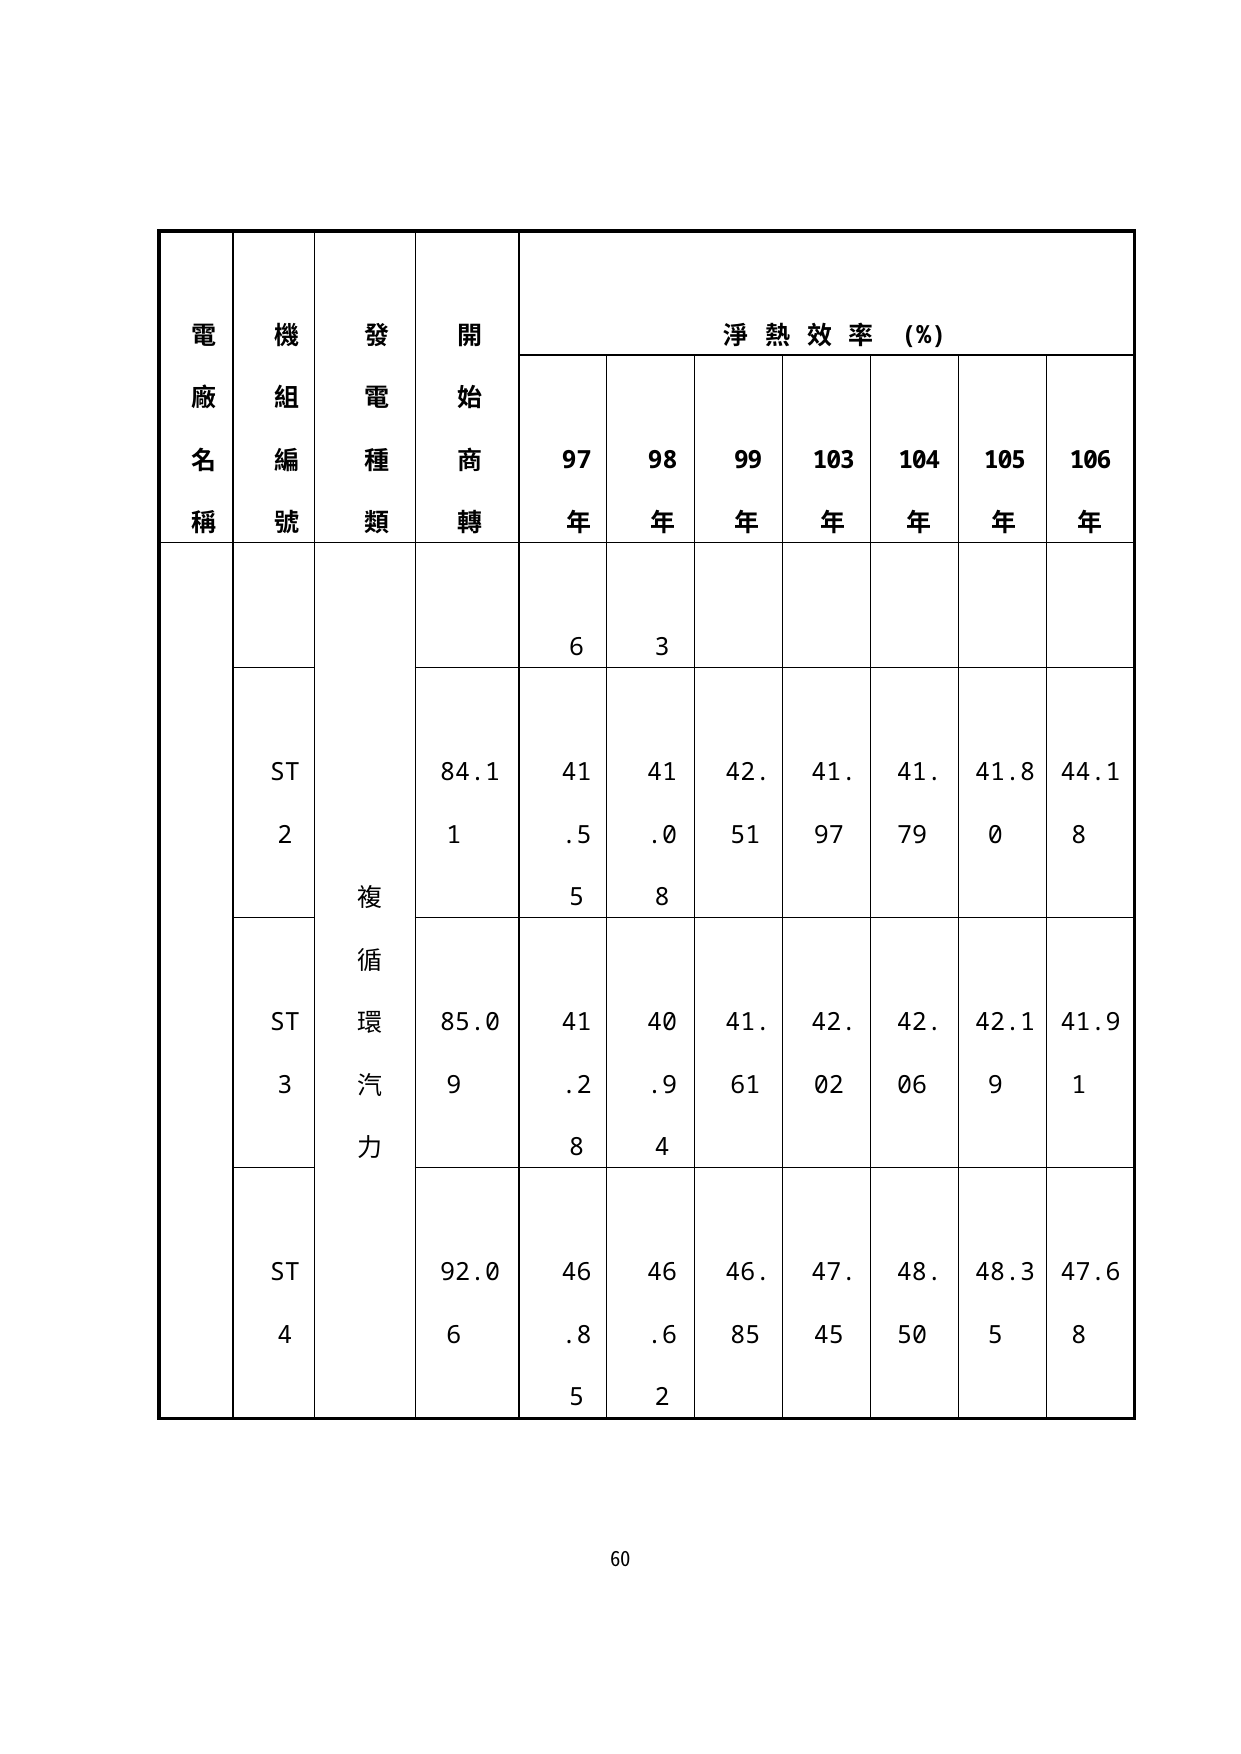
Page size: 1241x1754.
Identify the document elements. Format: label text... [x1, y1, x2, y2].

table_cell 42.06 [871, 918, 958, 1167]
table_cell ST4 [234, 1168, 314, 1417]
table_cell 47.45 [783, 1168, 870, 1417]
table_cell 47.68 [1047, 1168, 1133, 1417]
table_cell 41.91 [1047, 918, 1133, 1167]
table_header 發電 種類 [315, 233, 415, 542]
table_cell 84.11 [416, 668, 518, 917]
table_cell 41.79 [871, 668, 958, 917]
table_cell [234, 543, 314, 667]
table_cell 46.62 [607, 1168, 694, 1417]
table_cell 複循環汽力 [315, 543, 415, 1417]
table_header 淨熱效率(%) [520, 233, 1133, 354]
table_cell ST2 [234, 668, 314, 917]
table_cell 46.85 [695, 1168, 782, 1417]
table_header 機組編號 [234, 233, 314, 542]
table_cell 40.94 [607, 918, 694, 1167]
table_cell 46.85 [520, 1168, 606, 1417]
table_cell [161, 543, 232, 1417]
table_cell 85.09 [416, 918, 518, 1167]
table_cell 41.28 [520, 918, 606, 1167]
table_cell 44.18 [1047, 668, 1133, 917]
table_cell ST3 [234, 918, 314, 1167]
table_cell [783, 543, 870, 667]
table_cell 41.61 [695, 918, 782, 1167]
table_cell 42.51 [695, 668, 782, 917]
table_cell 6 [520, 543, 606, 667]
table_cell 104年 [871, 356, 958, 542]
table_header 開始商轉年月 [416, 233, 518, 542]
table_cell [871, 543, 958, 667]
table_cell 105年 [959, 356, 1046, 542]
table_cell 99年 [695, 356, 782, 542]
table_cell 41.97 [783, 668, 870, 917]
table_cell 41.08 [607, 668, 694, 917]
table_cell 42.02 [783, 918, 870, 1167]
table_cell 48.35 [959, 1168, 1046, 1417]
table_header 電廠 名稱 [161, 233, 232, 542]
table_cell 42.19 [959, 918, 1046, 1167]
table_cell 98年 [607, 356, 694, 542]
table_cell 48.50 [871, 1168, 958, 1417]
table_cell [416, 543, 518, 667]
table_cell 97年 [520, 356, 606, 542]
table_cell 92.06 [416, 1168, 518, 1417]
table_cell 41.55 [520, 668, 606, 917]
table_cell 3 [607, 543, 694, 667]
table_cell 41.80 [959, 668, 1046, 917]
table_cell [959, 543, 1046, 667]
table_cell [1047, 543, 1133, 667]
table_cell 106年 [1047, 356, 1133, 542]
table_cell 103年 [783, 356, 870, 542]
table_cell [695, 543, 782, 667]
